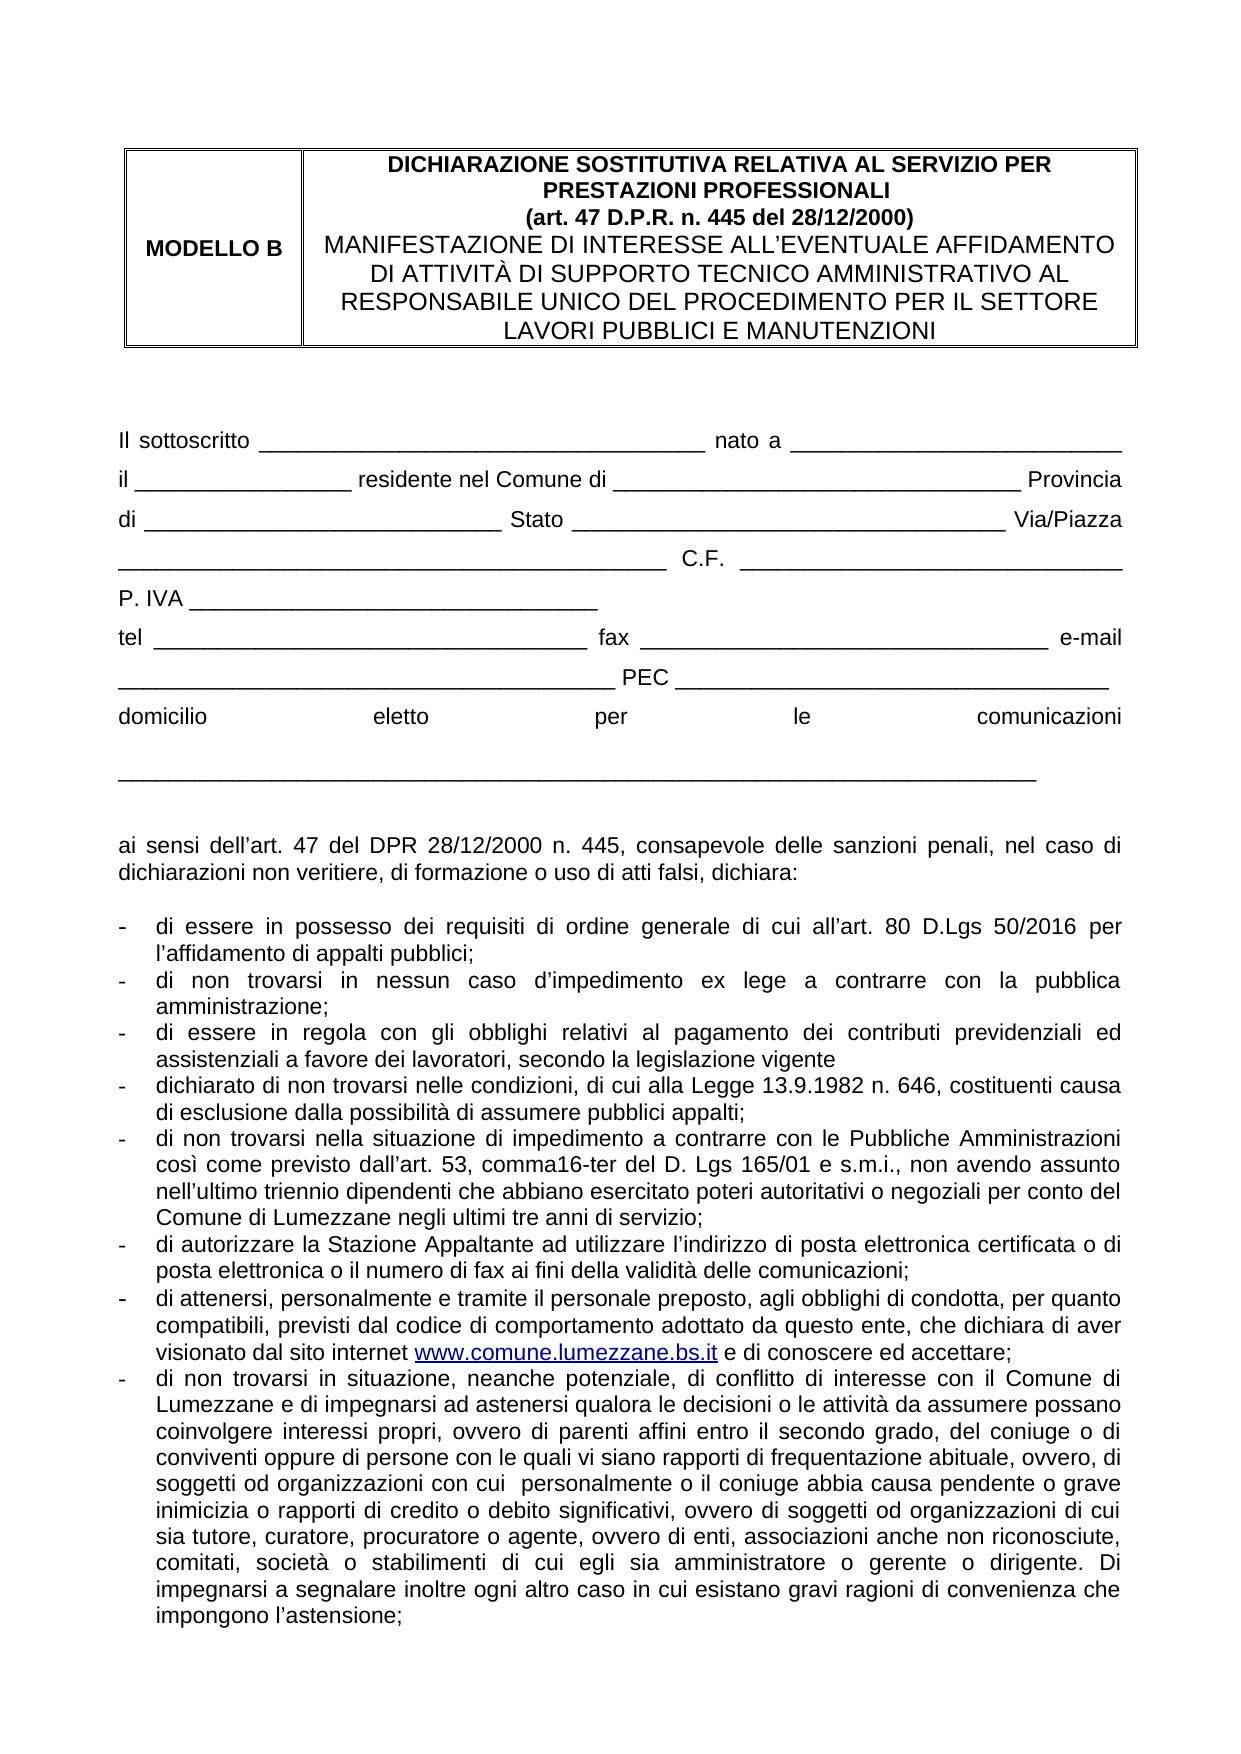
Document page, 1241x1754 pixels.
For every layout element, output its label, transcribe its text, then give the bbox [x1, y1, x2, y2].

text tel __________________________________ fax ________________________________ e-mail _______________________________________ PEC __________________________________ [118, 624, 1122, 690]
table_header DICHIARAZIONE SOSTITUTIVA RELATIVA AL SERVIZIO PER PRESTAZIONI PROFESSIONALI (art. 47 D.P.R. n. 445 del 28/12/2000) MANIFESTAZIONE DI INTERESSE ALL’EVENTUALE AFFIDAMENTO DI ATTIVITÀ DI SUPPORTO TECNICO AMMINISTRATIVO AL RESPONSABILE UNICO DEL PROCEDIMENTO PER IL SETTORE LAVORI PUBBLICI E MANUTENZIONI [304, 151, 1135, 345]
list di attenersi, personalmente e tramite il personale preposto, agli obblighi di condotta, per quanto compatibili, previsti dal codice di comportamento adottato da questo ente, che dichiara di aver visionato dal sito internet www.comune.lumezzane.bs.it e di conoscere ed accettare; [118, 1283, 1122, 1365]
text domicilio eletto per le comunicazioni ________________________________________________________________________ [118, 703, 1122, 782]
text Il sottoscritto ___________________________________ nato a __________________________ il _________________ residente nel Comune di ________________________________ Provincia di ____________________________ Stato __________________________________ Via/Piazza ___________________________________________ C.F. ______________________________ P. IVA ________________________________ [118, 427, 1122, 611]
list dichiarato di non trovarsi nelle condizioni, di cui alla Legge 13.9.1982 n. 646, costituenti causa di esclusione dalla possibilità di assumere pubblici appalti; [118, 1072, 1122, 1125]
list di autorizzare la Stazione Appaltante ad utilizzare l’indirizzo di posta elettronica certificata o di posta elettronica o il numero di fax ai fini della validità delle comunicazioni; [118, 1231, 1122, 1283]
table_header MODELLO B [127, 151, 301, 345]
text ai sensi dell’art. 47 del DPR 28/12/2000 n. 445, consapevole delle sanzioni penali, nel caso di dichiarazioni non veritiere, di formazione o uso di atti falsi, dichiara: [118, 832, 1122, 885]
list di essere in regola con gli obblighi relativi al pagamento dei contributi previdenziali ed assistenziali a favore dei lavoratori, secondo la legislazione vigente [118, 1019, 1122, 1072]
list di non trovarsi in nessun caso d’impedimento ex lege a contrarre con la pubblica amministrazione; [118, 967, 1122, 1019]
list di essere in possesso dei requisiti di ordine generale di cui all’art. 80 D.Lgs 50/2016 per l’affidamento di appalti pubblici; [118, 911, 1122, 967]
list di non trovarsi in situazione, neanche potenziale, di conflitto di interesse con il Comune di Lumezzane e di impegnarsi ad astenersi qualora le decisioni o le attività da assumere possano coinvolgere interessi propri, ovvero di parenti affini entro il secondo grado, del coniuge o di conviventi oppure di persone con le quali vi siano rapporti di frequentazione abituale, ovvero, di soggetti od organizzazioni con cui personalmente o il coniuge abbia causa pendente o grave inimicizia o rapporti di credito o debito significativi, ovvero di soggetti od organizzazioni di cui sia tutore, curatore, procuratore o agente, ovvero di enti, associazioni anche non riconosciute, comitati, società o stabilimenti di cui egli sia amministratore o gerente o dirigente. Di impegnarsi a segnalare inoltre ogni altro caso in cui esistano gravi ragioni di convenienza che impongono l’astensione; [118, 1365, 1122, 1628]
list di non trovarsi nella situazione di impedimento a contrarre con le Pubbliche Amministrazioni così come previsto dall’art. 53, comma16-ter del D. Lgs 165/01 e s.m.i., non avendo assunto nell’ultimo triennio dipendenti che abbiano esercitato poteri autoritativi o negoziali per conto del Comune di Lumezzane negli ultimi tre anni di servizio; [118, 1125, 1122, 1231]
